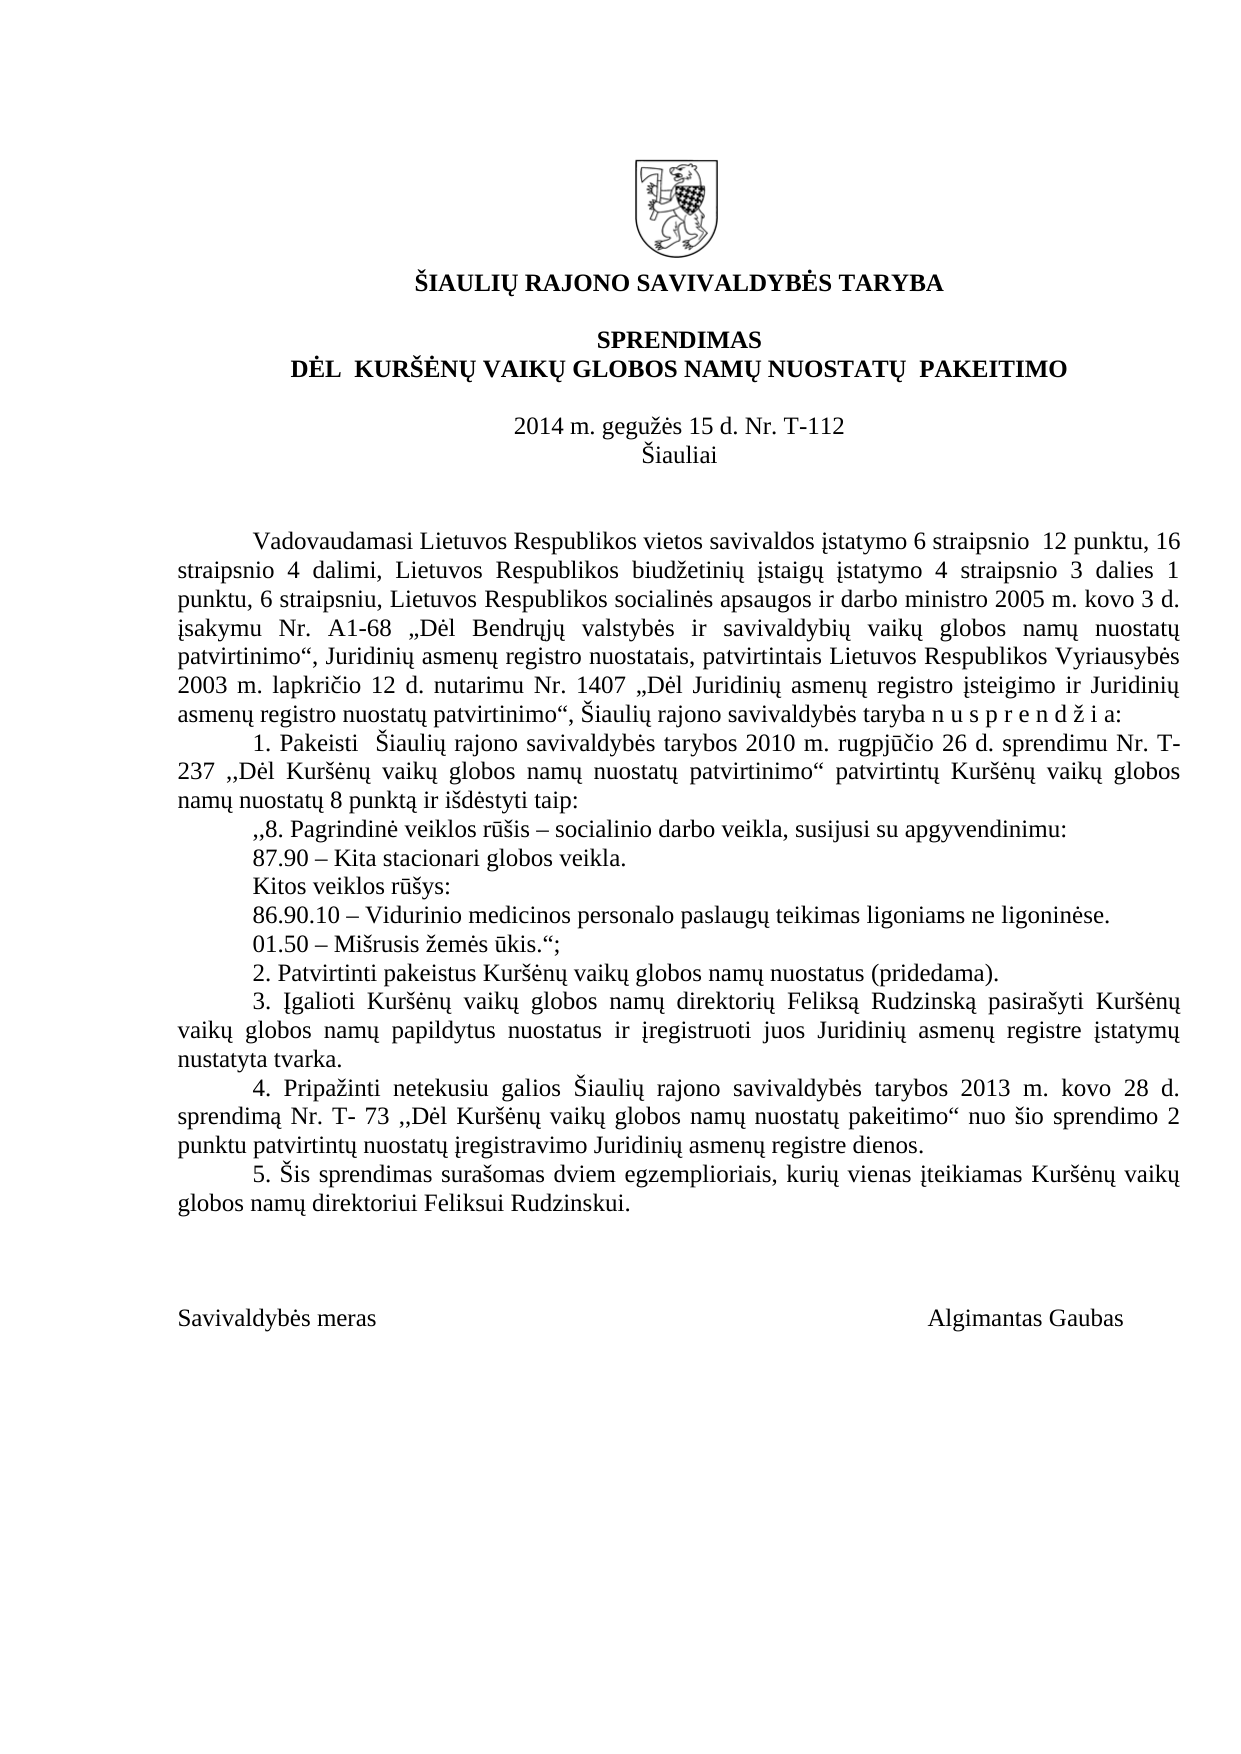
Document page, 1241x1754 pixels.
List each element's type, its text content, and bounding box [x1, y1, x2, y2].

text Savivaldybės meras Algimantas Gaubas [177, 1303, 1181, 1331]
text DĖL KURŠĖNŲ VAIKŲ GLOBOS NAMŲ NUOSTATŲ PAKEITIMO [177, 354, 1181, 383]
text 2014 m. gegužės 15 d. Nr. T-112 [177, 411, 1181, 440]
text 87.90 – Kita stacionari globos veikla. [177, 843, 1181, 871]
text 1. Pakeisti Šiaulių rajono savivaldybės tarybos 2010 m. rugpjūčio 26 d. sprendimu Nr. T-237 ,,Dėl Kuršėnų vaikų globos namų nuostatų patvirtinimo“ patvirtintų Kuršėnų vaikų globos namų nuostatų 8 punktą ir išdėstyti taip: [177, 728, 1181, 814]
text ,,8. Pagrindinė veiklos rūšis – socialinio darbo veikla, susijusi su apgyvendinimu: [177, 814, 1181, 843]
text 3. Įgalioti Kuršėnų vaikų globos namų direktorių Feliksą Rudzinską pasirašyti Kuršėnų vaikų globos namų papildytus nuostatus ir įregistruoti juos Juridinių asmenų registre įstatymų nustatyta tvarka. [177, 986, 1181, 1073]
text SPRENDIMAS [177, 325, 1181, 354]
text Kitos veiklos rūšys: [177, 871, 1181, 900]
text 86.90.10 – Vidurinio medicinos personalo paslaugų teikimas ligoniams ne ligoninėse. [177, 900, 1181, 929]
text Vadovaudamasi Lietuvos Respublikos vietos savivaldos įstatymo 6 straipsnio 12 punktu, 16 straipsnio 4 dalimi, Lietuvos Respublikos biudžetinių įstaigų įstatymo 4 straipsnio 3 dalies 1 punktu, 6 straipsniu, Lietuvos Respublikos socialinės apsaugos ir darbo ministro 2005 m. kovo 3 d. įsakymu Nr. A1-68 „Dėl Bendrųjų valstybės ir savivaldybių vaikų globos namų nuostatų patvirtinimo“, Juridinių asmenų registro nuostatais, patvirtintais Lietuvos Respublikos Vyriausybės 2003 m. lapkričio 12 d. nutarimu Nr. 1407 „Dėl Juridinių asmenų registro įsteigimo ir Juridinių asmenų registro nuostatų patvirtinimo“, Šiaulių rajono savivaldybės taryba n u s p r e n d ž i a: [177, 526, 1181, 728]
text 5. Šis sprendimas surašomas dviem egzemplioriais, kurių vienas įteikiamas Kuršėnų vaikų globos namų direktoriui Feliksui Rudzinskui. [177, 1159, 1181, 1216]
text ŠIAULIŲ RAJONO SAVIVALDYBĖS TARYBA [177, 268, 1181, 296]
text 2. Patvirtinti pakeistus Kuršėnų vaikų globos namų nuostatus (pridedama). [177, 958, 1181, 986]
text Šiauliai [177, 440, 1181, 469]
text 01.50 – Mišrusis žemės ūkis.“; [177, 929, 1181, 958]
text 4. Pripažinti netekusiu galios Šiaulių rajono savivaldybės tarybos 2013 m. kovo 28 d. sprendimą Nr. T- 73 ,,Dėl Kuršėnų vaikų globos namų nuostatų pakeitimo“ nuo šio sprendimo 2 punktu patvirtintų nuostatų įregistravimo Juridinių asmenų registre dienos. [177, 1073, 1181, 1159]
